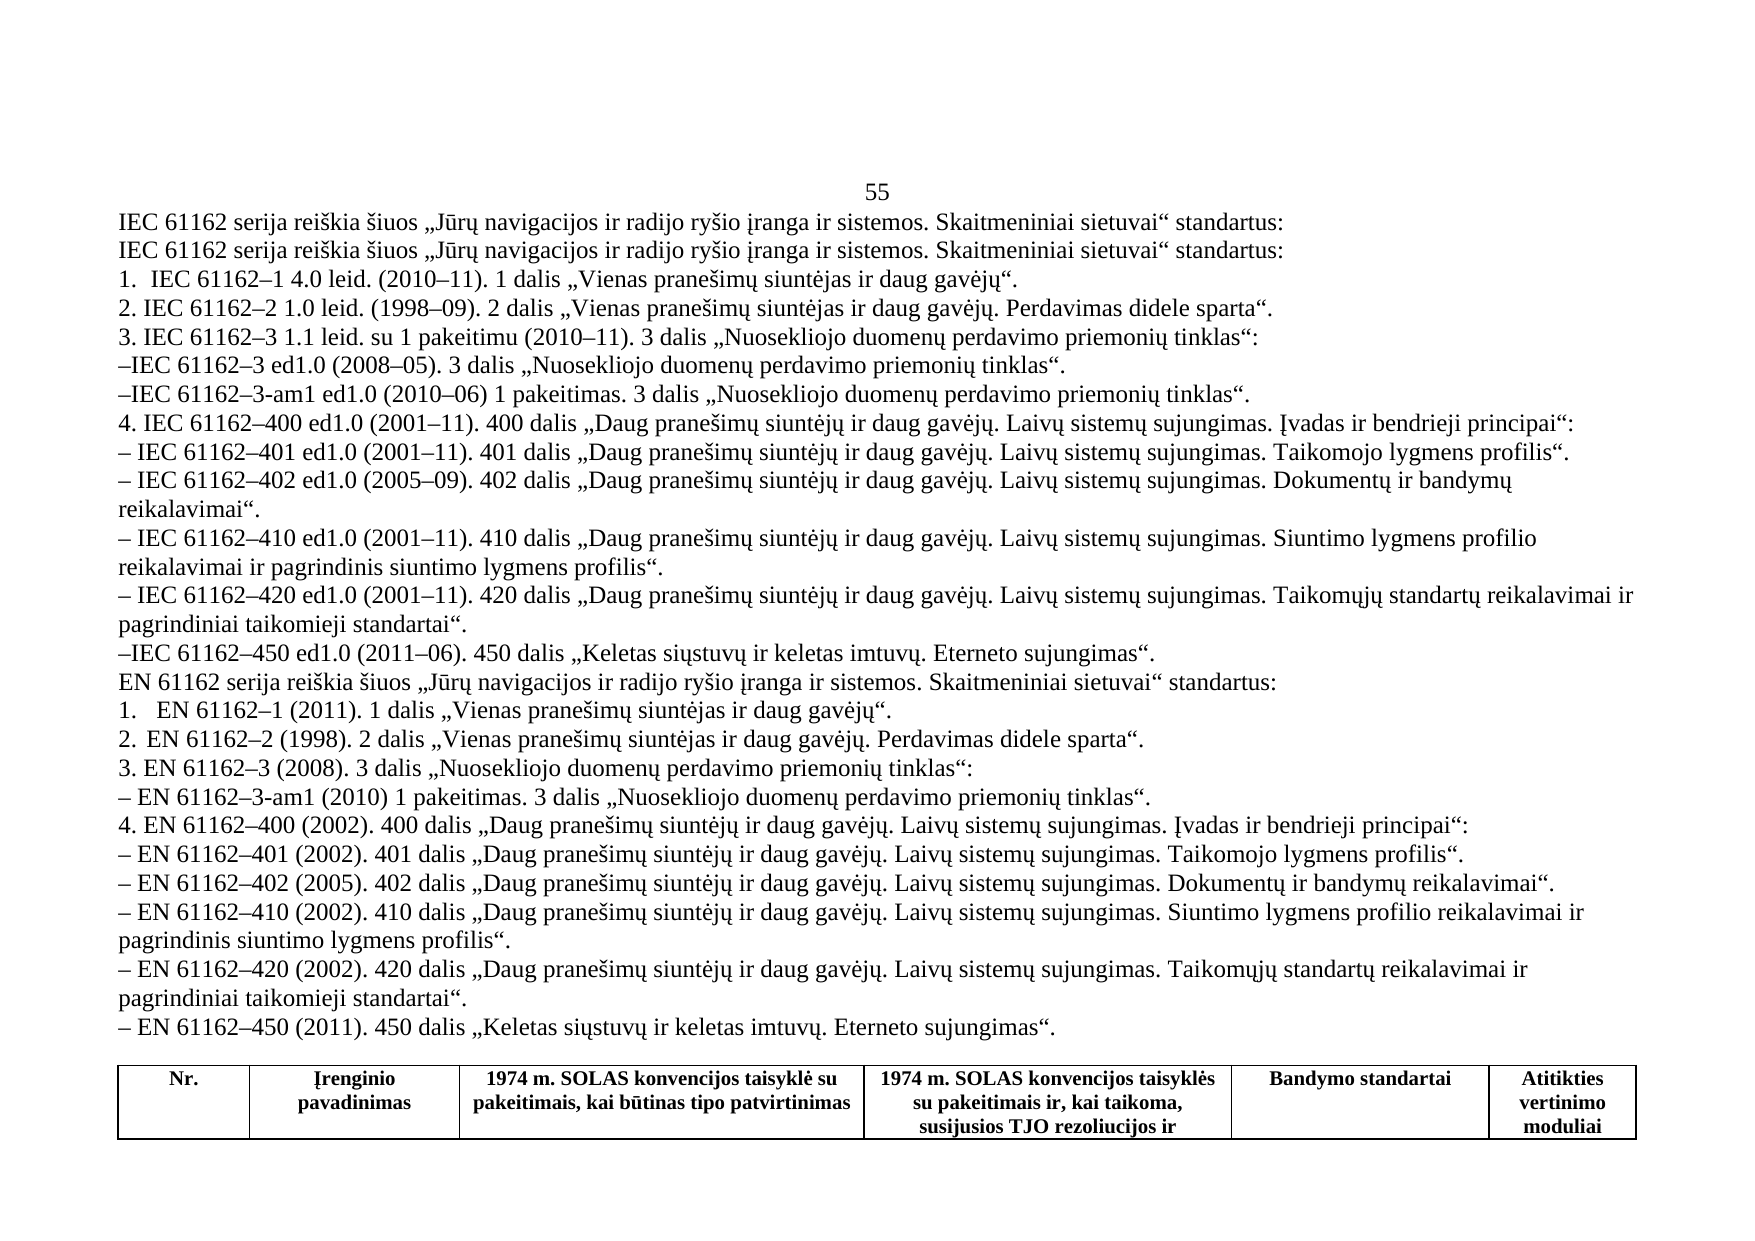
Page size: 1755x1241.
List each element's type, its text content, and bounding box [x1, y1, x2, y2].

text 4. IEC 61162–400 ed1.0 (2001–11). 400 dalis „Daug pranešimų siuntėjų ir daug gavėjų. Laivų sistemų sujungimas. Įvadas ir bendrieji principai“: [118, 408, 1636, 437]
text – EN 61162–402 (2005). 402 dalis „Daug pranešimų siuntėjų ir daug gavėjų. Laivų sistemų sujungimas. Dokumentų ir bandymų reikalavimai“. [118, 868, 1636, 897]
text EN 61162 serija reiškia šiuos „Jūrų navigacijos ir radijo ryšio įranga ir sistemos. Skaitmeniniai sietuvai“ standartus: [118, 667, 1636, 695]
text 2. EN 61162–2 (1998). 2 dalis „Vienas pranešimų siuntėjas ir daug gavėjų. Perdavimas didele sparta“. [118, 724, 1636, 753]
text 1. EN 61162–1 (2011). 1 dalis „Vienas pranešimų siuntėjas ir daug gavėjų“. [118, 695, 1636, 724]
text 4. EN 61162–400 (2002). 400 dalis „Daug pranešimų siuntėjų ir daug gavėjų. Laivų sistemų sujungimas. Įvadas ir bendrieji principai“: [118, 810, 1636, 839]
text –IEC 61162–3 ed1.0 (2008–05). 3 dalis „Nuosekliojo duomenų perdavimo priemonių tinklas“. [118, 350, 1636, 379]
text – EN 61162–401 (2002). 401 dalis „Daug pranešimų siuntėjų ir daug gavėjų. Laivų sistemų sujungimas. Taikomojo lygmens profilis“. [118, 839, 1636, 868]
text IEC 61162 serija reiškia šiuos „Jūrų navigacijos ir radijo ryšio įranga ir sistemos. Skaitmeniniai sietuvai“ standartus: [118, 235, 1636, 264]
text 3. IEC 61162–3 1.1 leid. su 1 pakeitimu (2010–11). 3 dalis „Nuosekliojo duomenų perdavimo priemonių tinklas“: [118, 322, 1636, 350]
table_header Bandymo standartai [1232, 1066, 1488, 1138]
text – IEC 61162–410 ed1.0 (2001–11). 410 dalis „Daug pranešimų siuntėjų ir daug gavėjų. Laivų sistemų sujungimas. Siuntimo lygmens profilio reikalavimai ir pagrindinis siuntimo lygmens profilis“. [118, 523, 1636, 580]
text 1. IEC 61162–1 4.0 leid. (2010–11). 1 dalis „Vienas pranešimų siuntėjas ir daug gavėjų“. [118, 264, 1636, 293]
text – EN 61162–450 (2011). 450 dalis „Keletas siųstuvų ir keletas imtuvų. Eterneto sujungimas“. [118, 1012, 1636, 1040]
table_header Nr. [119, 1066, 249, 1138]
text 2. IEC 61162–2 1.0 leid. (1998–09). 2 dalis „Vienas pranešimų siuntėjas ir daug gavėjų. Perdavimas didele sparta“. [118, 293, 1636, 322]
text IEC 61162 serija reiškia šiuos „Jūrų navigacijos ir radijo ryšio įranga ir sistemos. Skaitmeniniai sietuvai“ standartus: [118, 207, 1636, 235]
table_header Atitikties vertinimo moduliai [1490, 1066, 1635, 1138]
text – EN 61162–410 (2002). 410 dalis „Daug pranešimų siuntėjų ir daug gavėjų. Laivų sistemų sujungimas. Siuntimo lygmens profilio reikalavimai ir pagrindinis siuntimo lygmens profilis“. [118, 897, 1636, 954]
text – IEC 61162–402 ed1.0 (2005–09). 402 dalis „Daug pranešimų siuntėjų ir daug gavėjų. Laivų sistemų sujungimas. Dokumentų ir bandymų reikalavimai“. [118, 465, 1636, 523]
text – EN 61162–420 (2002). 420 dalis „Daug pranešimų siuntėjų ir daug gavėjų. Laivų sistemų sujungimas. Taikomųjų standartų reikalavimai ir pagrindiniai taikomieji standartai“. [118, 954, 1636, 1012]
text –IEC 61162–3-am1 ed1.0 (2010–06) 1 pakeitimas. 3 dalis „Nuosekliojo duomenų perdavimo priemonių tinklas“. [118, 379, 1636, 408]
text – IEC 61162–420 ed1.0 (2001–11). 420 dalis „Daug pranešimų siuntėjų ir daug gavėjų. Laivų sistemų sujungimas. Taikomųjų standartų reikalavimai ir pagrindiniai taikomieji standartai“. [118, 580, 1636, 638]
text 3. EN 61162–3 (2008). 3 dalis „Nuosekliojo duomenų perdavimo priemonių tinklas“: [118, 753, 1636, 782]
text –IEC 61162–450 ed1.0 (2011–06). 450 dalis „Keletas siųstuvų ir keletas imtuvų. Eterneto sujungimas“. [118, 638, 1636, 667]
table_header Įrenginio pavadinimas [250, 1066, 459, 1138]
table_header 1974 m. SOLAS konvencijos taisyklės su pakeitimais ir, kai taikoma, susijusios TJO rezoliucijos ir [865, 1066, 1231, 1138]
table_header 1974 m. SOLAS konvencijos taisyklė su pakeitimais, kai būtinas tipo patvirtinimas [460, 1066, 863, 1138]
text – IEC 61162–401 ed1.0 (2001–11). 401 dalis „Daug pranešimų siuntėjų ir daug gavėjų. Laivų sistemų sujungimas. Taikomojo lygmens profilis“. [118, 437, 1636, 465]
text – EN 61162–3-am1 (2010) 1 pakeitimas. 3 dalis „Nuosekliojo duomenų perdavimo priemonių tinklas“. [118, 782, 1636, 810]
